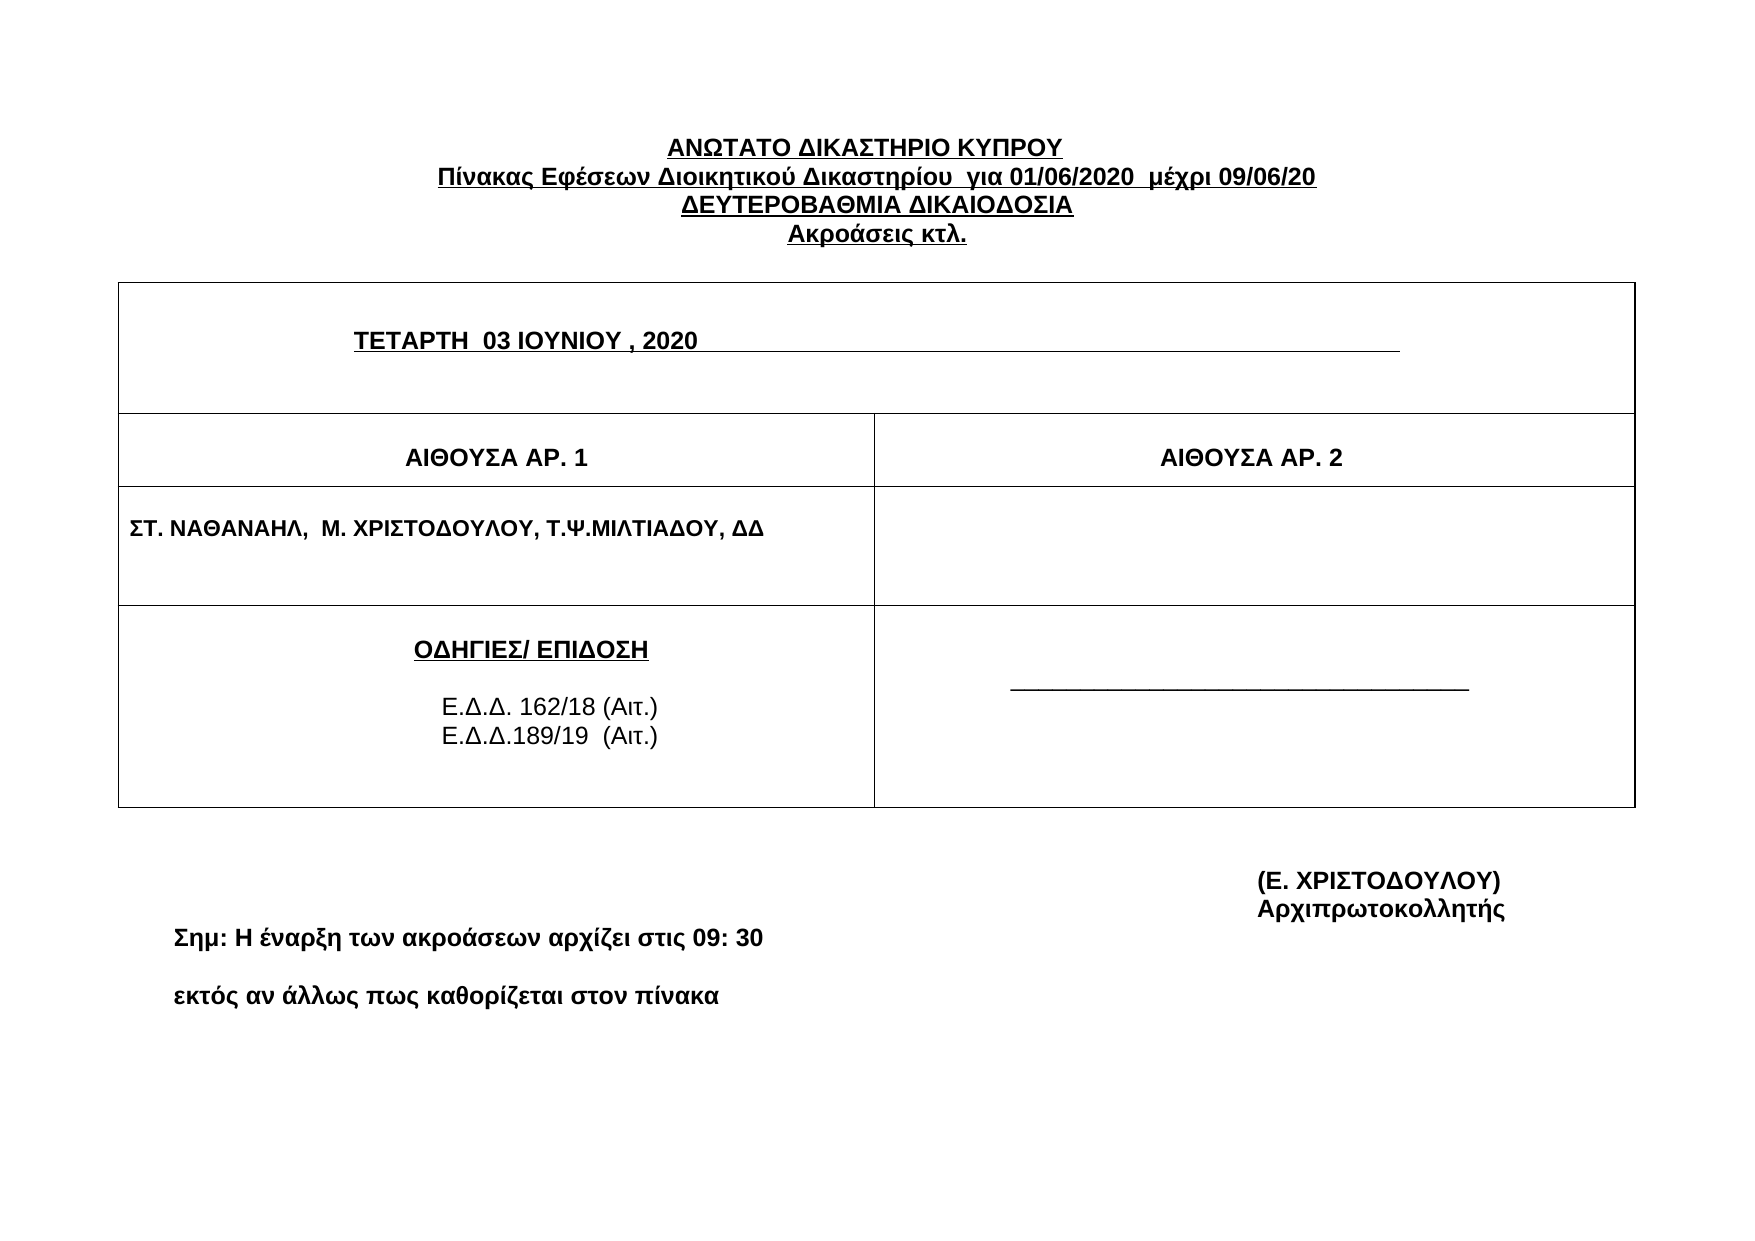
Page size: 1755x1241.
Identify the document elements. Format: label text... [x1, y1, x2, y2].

text Αρχιπρωτοκολλητής [118, 894, 1636, 923]
table_cell ΑΙΘΟΥΣΑ ΑΡ. 2 [875, 414, 1634, 486]
table_cell ΣΤ. ΝΑΘΑΝΑΗΛ, Μ. ΧΡΙΣΤΟΔΟΥΛΟΥ, Τ.Ψ.ΜΙΛΤΙΑΔΟΥ, ΔΔ [119, 487, 874, 605]
text ΑΝΩΤΑΤΟ ΔΙΚΑΣΤΗΡΙΟ ΚΥΠΡΟΥ [118, 133, 1636, 162]
subtitle Aκροάσεις κτλ. [118, 219, 1636, 248]
table_cell _________________________________ [875, 606, 1634, 807]
text εκτός αν άλλως πως καθορίζεται στον πίνακα [118, 981, 1636, 1009]
subtitle ΔΕΥΤΕΡΟΒΑΘΜΙΑ ΔΙΚΑΙΟΔΟΣΙΑ [118, 190, 1636, 219]
text (Ε. ΧΡΙΣΤΟΔΟΥΛΟΥ) [118, 866, 1636, 894]
table_header ΤΕΤΑΡΤΗ 03 ΙΟΥΝΙΟΥ , 2020 [119, 283, 1634, 413]
table_cell ΑΙΘΟΥΣΑ ΑΡ. 1 [119, 414, 874, 486]
text Σημ: Η έναρξη των ακροάσεων αρχίζει στις 09: 30 [118, 923, 1636, 952]
table_cell [875, 487, 1634, 605]
table_cell ΟΔΗΓΙΕΣ/ ΕΠΙΔΟΣΗ Ε.Δ.Δ. 162/18 (Αιτ.) Ε.Δ.Δ.189/19 (Αιτ.) [119, 606, 874, 807]
subtitle Πίνακας Εφέσεων Διοικητικού Δικαστηρίου για 01/06/2020 μέχρι 09/06/20 [118, 162, 1636, 190]
